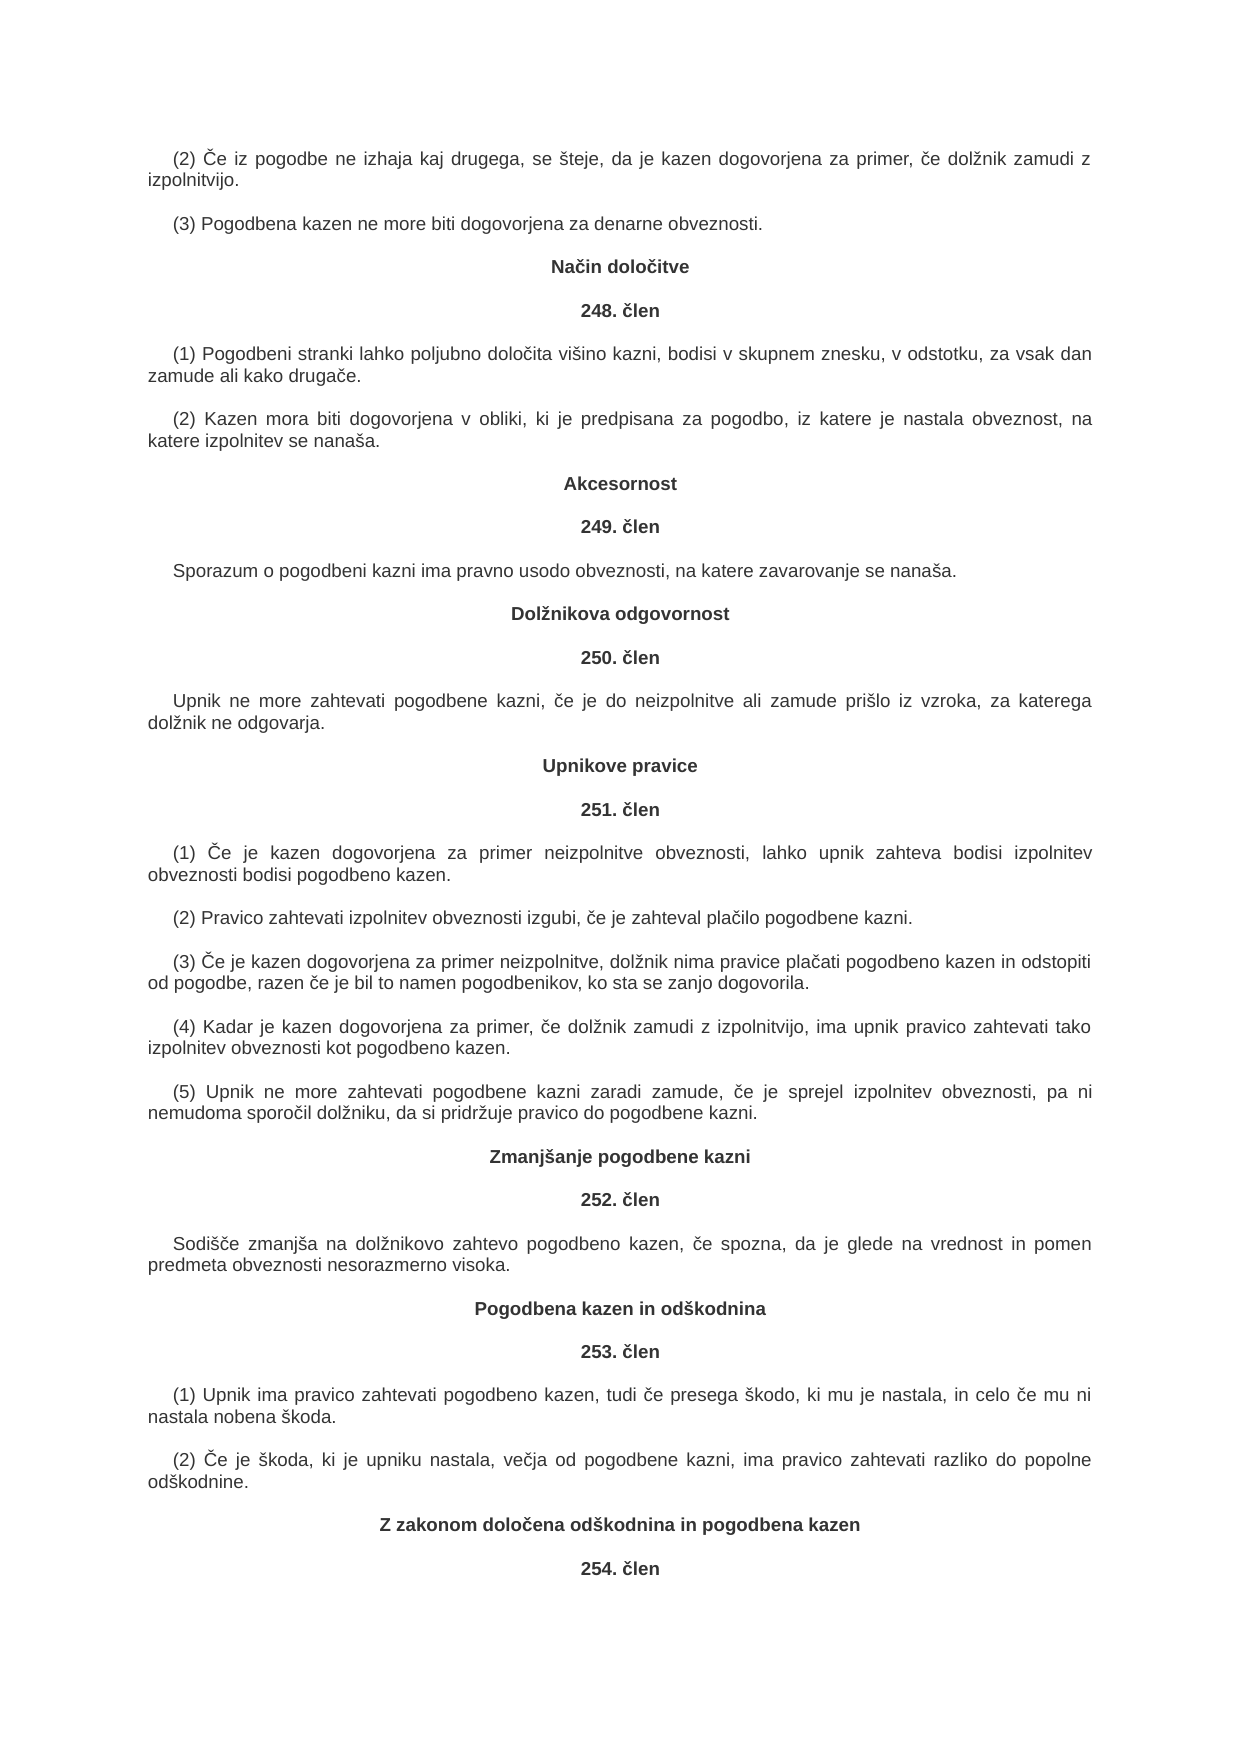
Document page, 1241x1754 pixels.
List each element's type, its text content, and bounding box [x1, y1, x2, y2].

text 252. člen [148, 1189, 1093, 1210]
text Sodišče zmanjša na dolžnikovo zahtevo pogodbeno kazen, če spozna, da je glede na vrednost in pomen predmeta obveznosti nesorazmerno visoka. [148, 1232, 1093, 1275]
text (1) Upnik ima pravico zahtevati pogodbeno kazen, tudi če presega škodo, ki mu je nastala, in celo če mu ni nastala nobena škoda. [148, 1384, 1093, 1427]
text (2) Pravico zahtevati izpolnitev obveznosti izgubi, če je zahteval plačilo pogodbene kazni. [148, 907, 1093, 928]
text Upnikove pravice [148, 755, 1093, 777]
text (5) Upnik ne more zahtevati pogodbene kazni zaradi zamude, če je sprejel izpolnitev obveznosti, pa ni nemudoma sporočil dolžniku, da si pridržuje pravico do pogodbene kazni. [148, 1080, 1093, 1123]
text Pogodbena kazen in odškodnina [148, 1297, 1093, 1319]
text (2) Če iz pogodbe ne izhaja kaj drugega, se šteje, da je kazen dogovorjena za primer, če dolžnik zamudi z izpolnitvijo. [148, 148, 1093, 191]
text Zmanjšanje pogodbene kazni [148, 1145, 1093, 1167]
text (3) Pogodbena kazen ne more biti dogovorjena za denarne obveznosti. [148, 213, 1093, 234]
text 249. člen [148, 516, 1093, 538]
text Sporazum o pogodbeni kazni ima pravno usodo obveznosti, na katere zavarovanje se nanaša. [148, 560, 1093, 581]
text Z zakonom določena odškodnina in pogodbena kazen [148, 1514, 1093, 1536]
text 248. člen [148, 299, 1093, 321]
text 253. člen [148, 1341, 1093, 1362]
text (1) Pogodbeni stranki lahko poljubno določita višino kazni, bodisi v skupnem znesku, v odstotku, za vsak dan zamude ali kako drugače. [148, 343, 1093, 386]
text (4) Kadar je kazen dogovorjena za primer, če dolžnik zamudi z izpolnitvijo, ima upnik pravico zahtevati tako izpolnitev obveznosti kot pogodbeno kazen. [148, 1015, 1093, 1058]
text Upnik ne more zahtevati pogodbene kazni, če je do neizpolnitve ali zamude prišlo iz vzroka, za katerega dolžnik ne odgovarja. [148, 690, 1093, 733]
text (2) Če je škoda, ki je upniku nastala, večja od pogodbene kazni, ima pravico zahtevati razliko do popolne odškodnine. [148, 1449, 1093, 1492]
text (3) Če je kazen dogovorjena za primer neizpolnitve, dolžnik nima pravice plačati pogodbeno kazen in odstopiti od pogodbe, razen če je bil to namen pogodbenikov, ko sta se zanjo dogovorila. [148, 950, 1093, 993]
text (2) Kazen mora biti dogovorjena v obliki, ki je predpisana za pogodbo, iz katere je nastala obveznost, na katere izpolnitev se nanaša. [148, 408, 1093, 451]
text Dolžnikova odgovornost [148, 603, 1093, 625]
text 250. člen [148, 647, 1093, 668]
text Akcesornost [148, 473, 1093, 494]
text (1) Če je kazen dogovorjena za primer neizpolnitve obveznosti, lahko upnik zahteva bodisi izpolnitev obveznosti bodisi pogodbeno kazen. [148, 842, 1093, 885]
text 254. člen [148, 1558, 1093, 1579]
text 251. člen [148, 798, 1093, 820]
text Način določitve [148, 256, 1093, 278]
